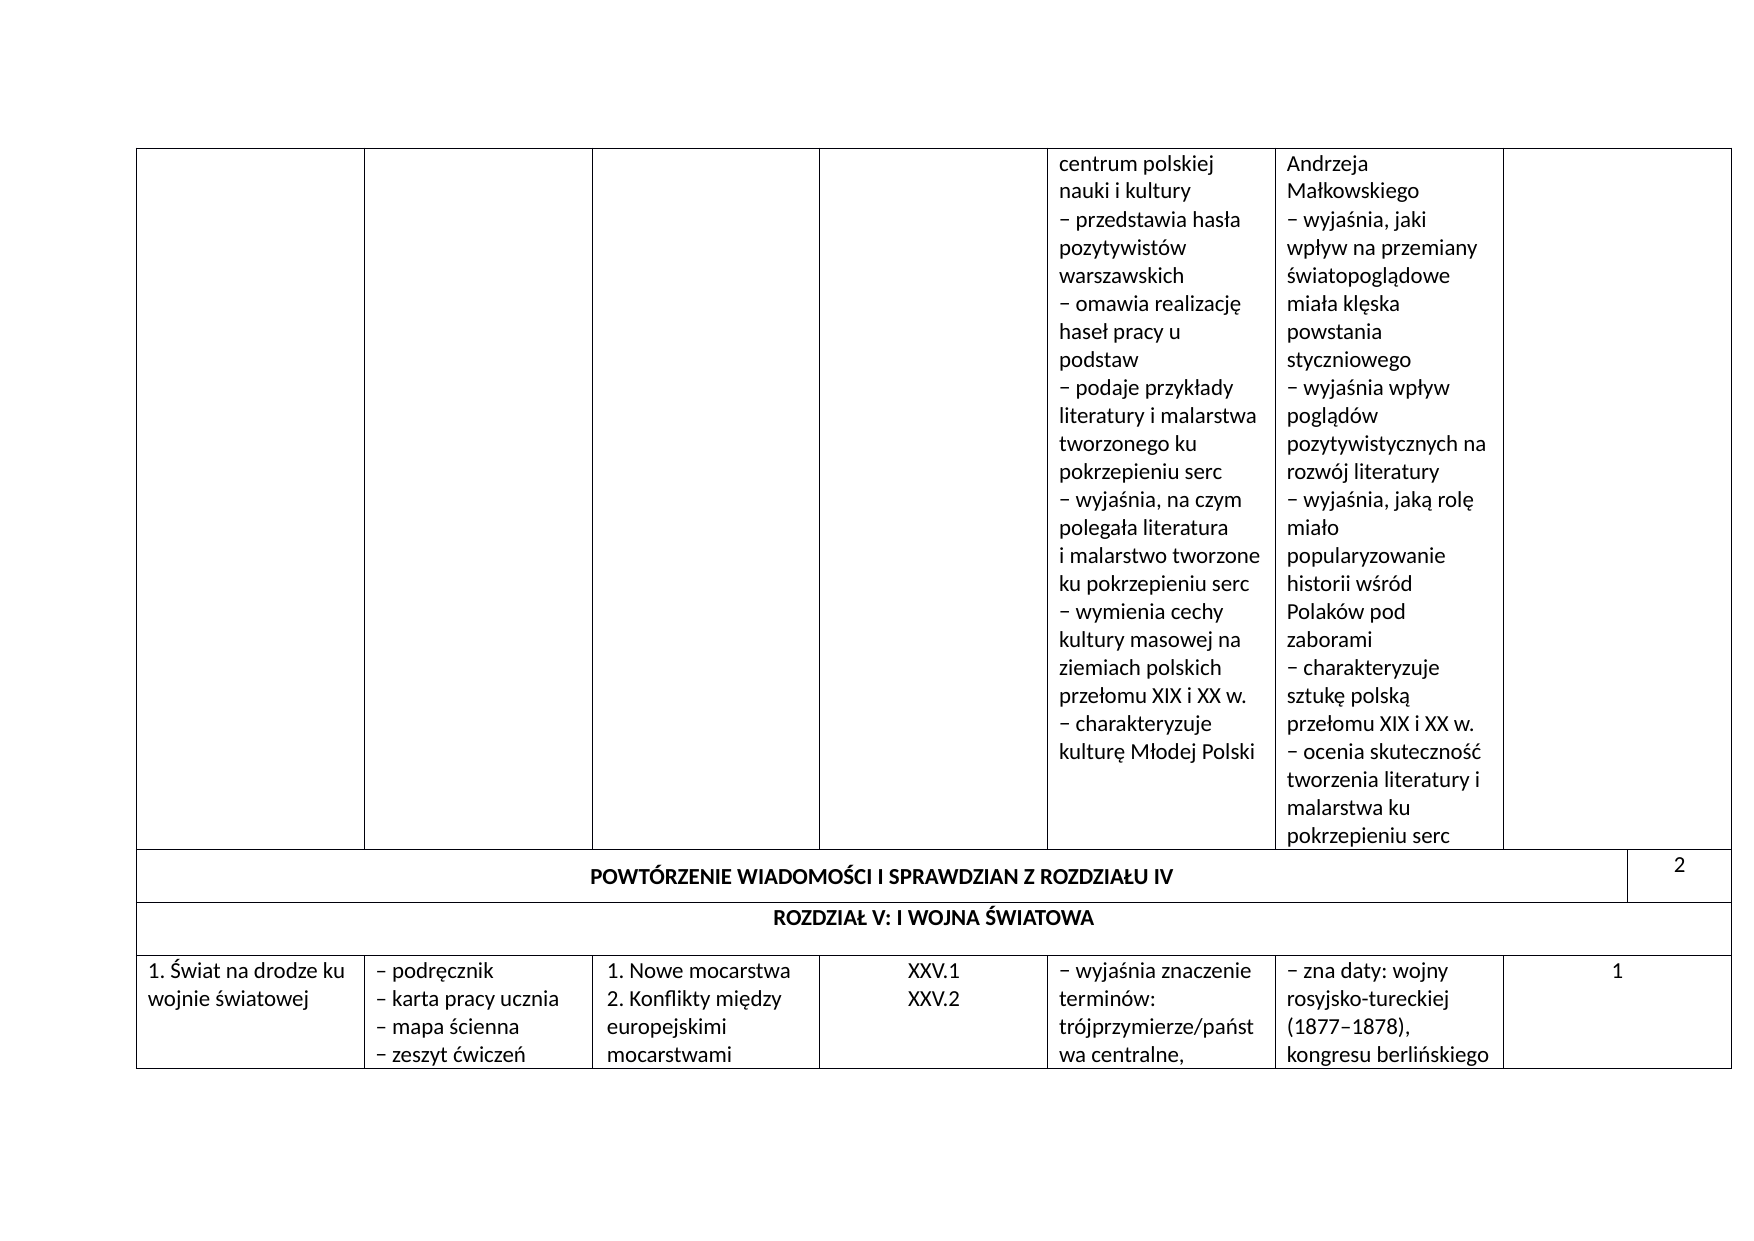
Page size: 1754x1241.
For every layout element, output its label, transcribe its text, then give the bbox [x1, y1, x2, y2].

table_cell − zna daty: wojny rosyjsko-tureckiej (1877–1878), kongresu berlińskiego [1276, 956, 1503, 1068]
table_cell centrum polskiej nauki i kultury − przedstawia hasła pozytywistów warszawskich − omawia realizację haseł pracy u podstaw − podaje przykłady literatury i malarstwa tworzonego ku pokrzepieniu serc − wyjaśnia, na czym polegała literatura i malarstwo tworzone ku pokrzepieniu serc − wymienia cechy kultury masowej na ziemiach polskich przełomu XIX i XX w. − charakteryzuje kulturę Młodej Polski [1048, 149, 1275, 849]
table_cell – podręcznik – karta pracy ucznia – mapa ścienna − zeszyt ćwiczeń [365, 956, 592, 1068]
table_cell [137, 149, 364, 849]
table_cell 2 [1628, 850, 1731, 902]
table_cell Andrzeja Małkowskiego − wyjaśnia, jaki wpływ na przemiany światopoglądowe miała klęska powstania styczniowego − wyjaśnia wpływ poglądów pozytywistycznych na rozwój literatury − wyjaśnia, jaką rolę miało popularyzowanie historii wśród Polaków pod zaborami − charakteryzuje sztukę polską przełomu XIX i XX w. − ocenia skuteczność tworzenia literatury i malarstwa ku pokrzepieniu serc [1276, 149, 1503, 849]
table_cell 1. Świat na drodze ku wojnie światowej [137, 956, 364, 1068]
table_cell [365, 149, 592, 849]
table_cell ROZDZIAŁ V: I WOJNA ŚWIATOWA [137, 903, 1731, 955]
table_cell − wyjaśnia znaczenie terminów: trójprzymierze/państwa centralne, [1048, 956, 1275, 1068]
table_cell POWTÓRZENIE WIADOMOŚCI I SPRAWDZIAN Z ROZDZIAŁU IV [137, 850, 1627, 902]
table_cell 1 [1504, 956, 1731, 1068]
table_cell XXV.1 XXV.2 [820, 956, 1047, 1068]
table_cell [1504, 149, 1731, 849]
table_cell [593, 149, 819, 849]
table_cell [820, 149, 1047, 849]
table_cell 1. Nowe mocarstwa 2. Konflikty między europejskimi mocarstwami [593, 956, 819, 1068]
